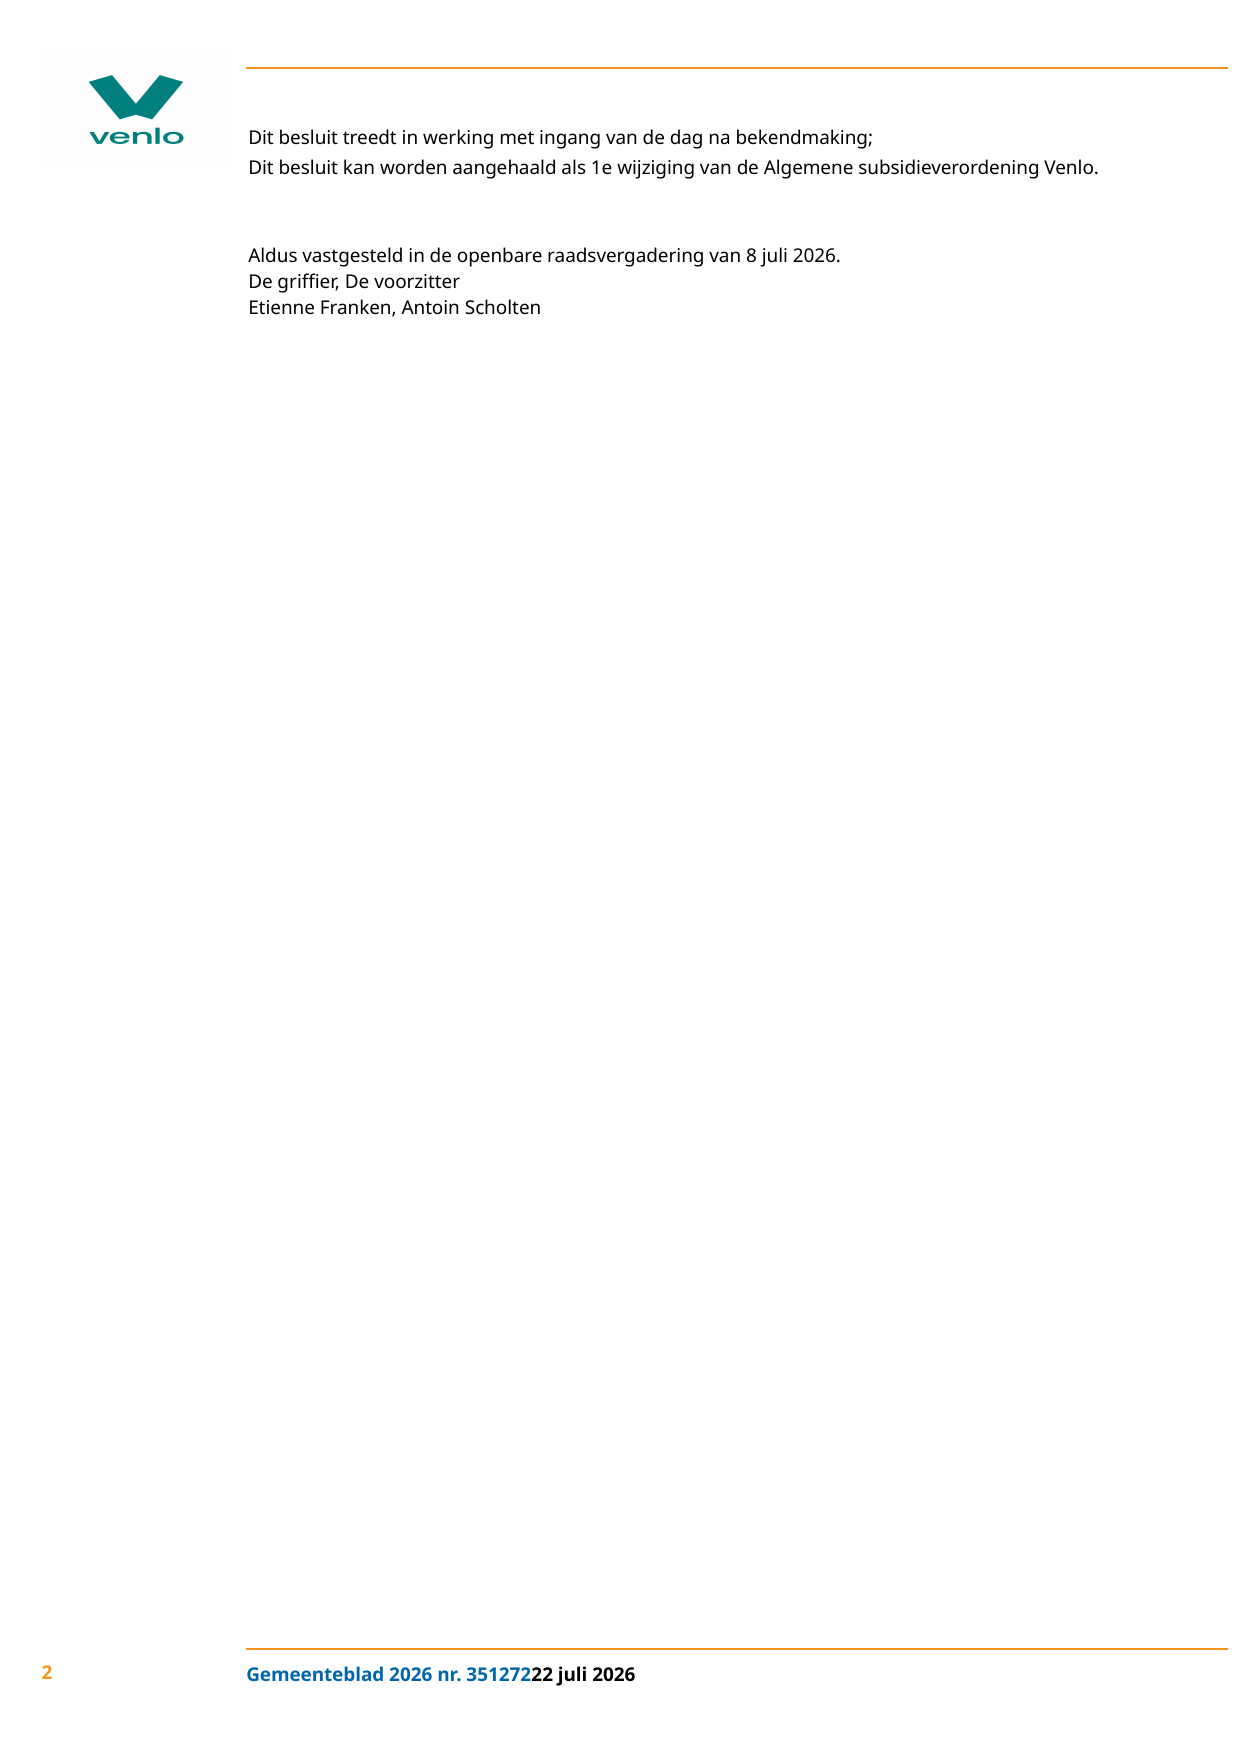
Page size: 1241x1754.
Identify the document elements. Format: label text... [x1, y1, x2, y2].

text Etienne Franken, Antoin Scholten [248, 294, 1152, 320]
text Dit besluit kan worden aangehaald als 1e wijziging van de Algemene subsidieverordening Venlo. [248, 154, 1152, 180]
text De griffier, De voorzitter [248, 268, 1152, 294]
text Aldus vastgesteld in de openbare raadsvergadering van 8 juli 2026. [248, 243, 1152, 268]
picture [41, 47, 231, 172]
text Dit besluit treedt in werking met ingang van de dag na bekendmaking; [248, 124, 1152, 150]
